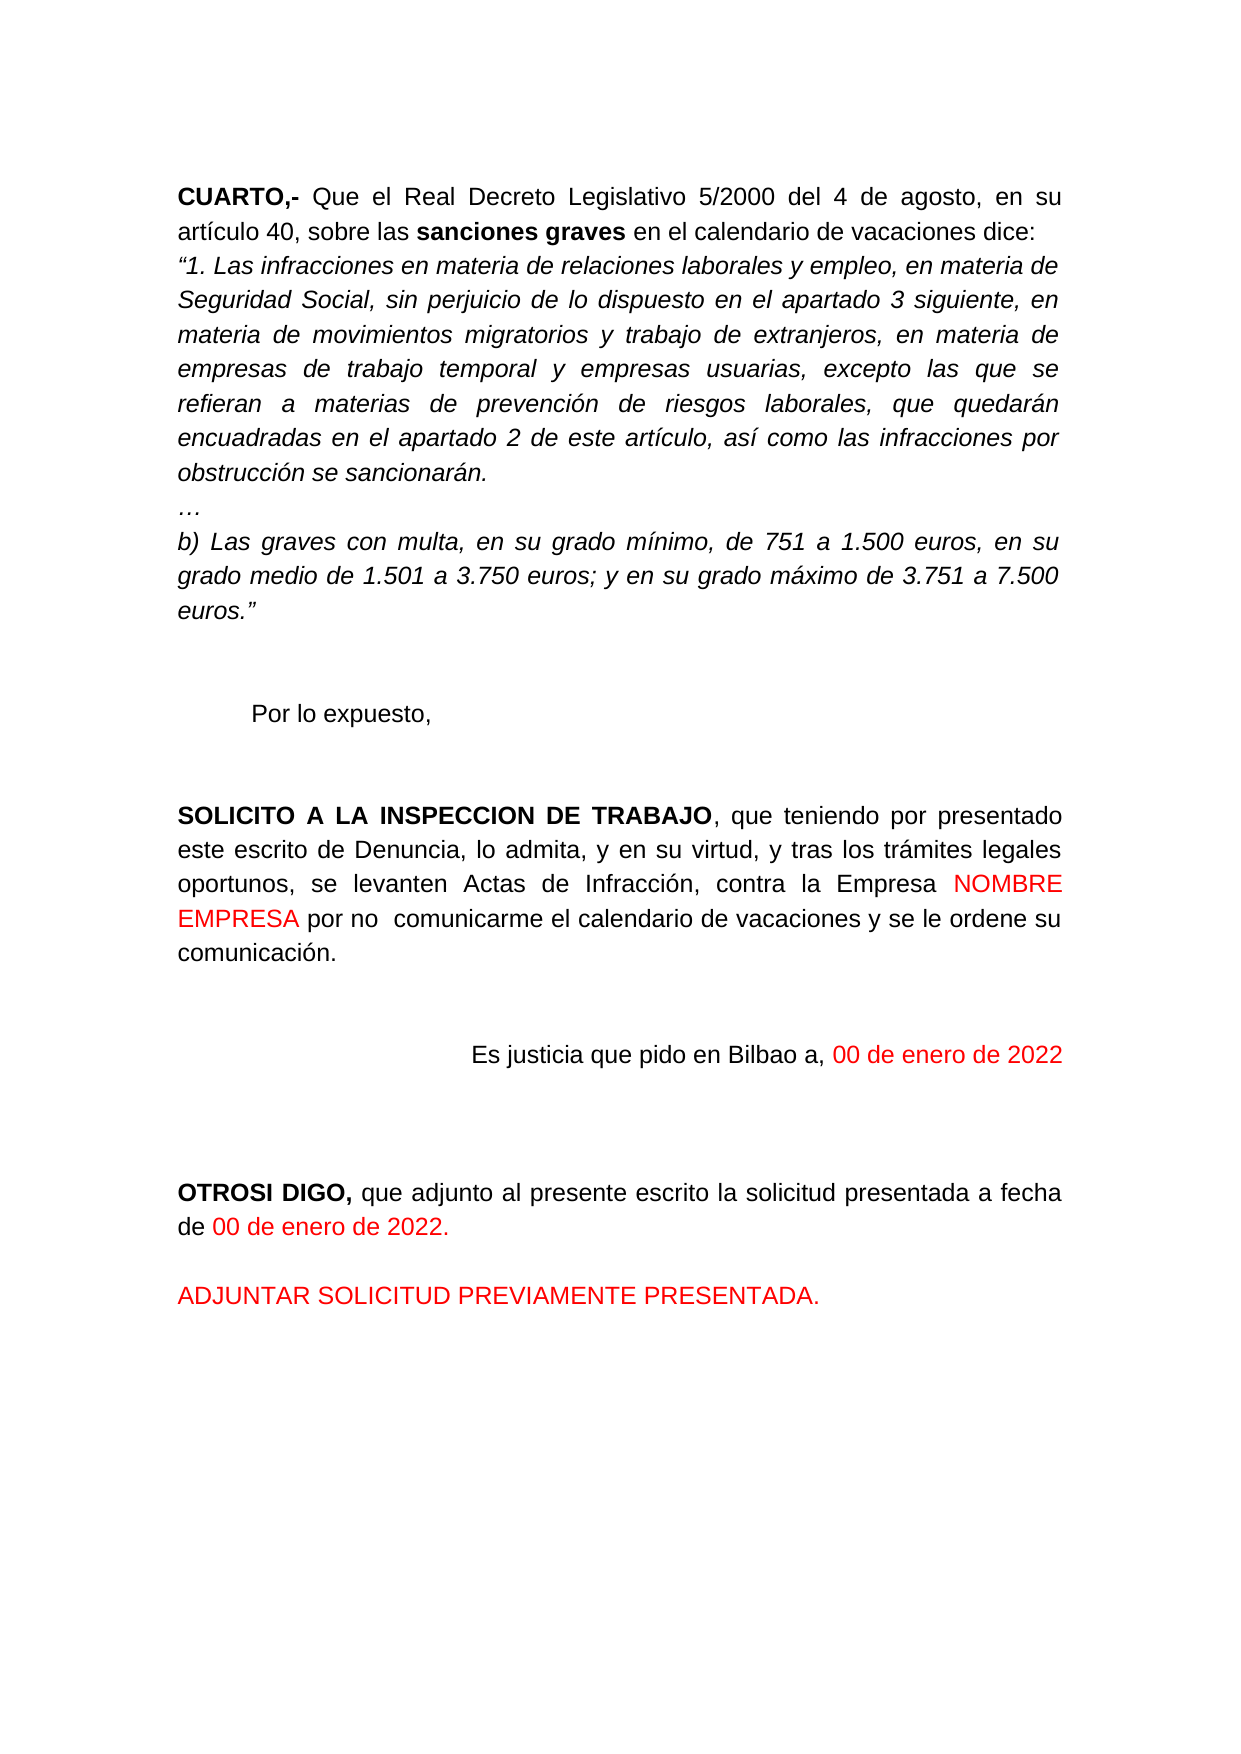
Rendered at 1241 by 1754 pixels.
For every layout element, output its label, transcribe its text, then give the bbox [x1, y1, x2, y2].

text CUARTO,- Que el Real Decreto Legislativo 5/2000 del 4 de agosto, en su artículo 40, sobre las sanciones graves en el calendario de vacaciones dice: [177, 182, 1063, 245]
text b) Las graves con multa, en su grado mínimo, de 751 a 1.500 euros, en su grado medio de 1.501 a 3.750 euros; y en su grado máximo de 3.751 a 7.500 euros.” [177, 527, 1063, 624]
text SOLICITO A LA INSPECCION DE TRABAJO, que teniendo por presentado este escrito de Denuncia, lo admita, y en su virtud, y tras los trámites legales oportunos, se levanten Actas de Infracción, contra la Empresa NOMBRE EMPRESA por no comunicarme el calendario de vacaciones y se le ordene su comunicación. [177, 801, 1063, 967]
text ADJUNTAR SOLICITUD PREVIAMENTE PRESENTADA. [177, 1281, 1063, 1310]
text OTROSI DIGO, que adjunto al presente escrito la solicitud presentada a fecha de 00 de enero de 2022. [177, 1178, 1063, 1241]
text “1. Las infracciones en materia de relaciones laborales y empleo, en materia de Seguridad Social, sin perjuicio de lo dispuesto en el apartado 3 siguiente, en materia de movimientos migratorios y trabajo de extranjeros, en materia de empresas de trabajo temporal y empresas usuarias, excepto las que se refieran a materias de prevención de riesgos laborales, que quedarán encuadradas en el apartado 2 de este artículo, así como las infracciones por obstrucción se sancionarán. [177, 251, 1063, 487]
text … [177, 492, 1063, 521]
text Por lo expuesto, [177, 699, 1063, 727]
text Es justicia que pido en Bilbao a, 00 de enero de 2022 [177, 1040, 1063, 1069]
